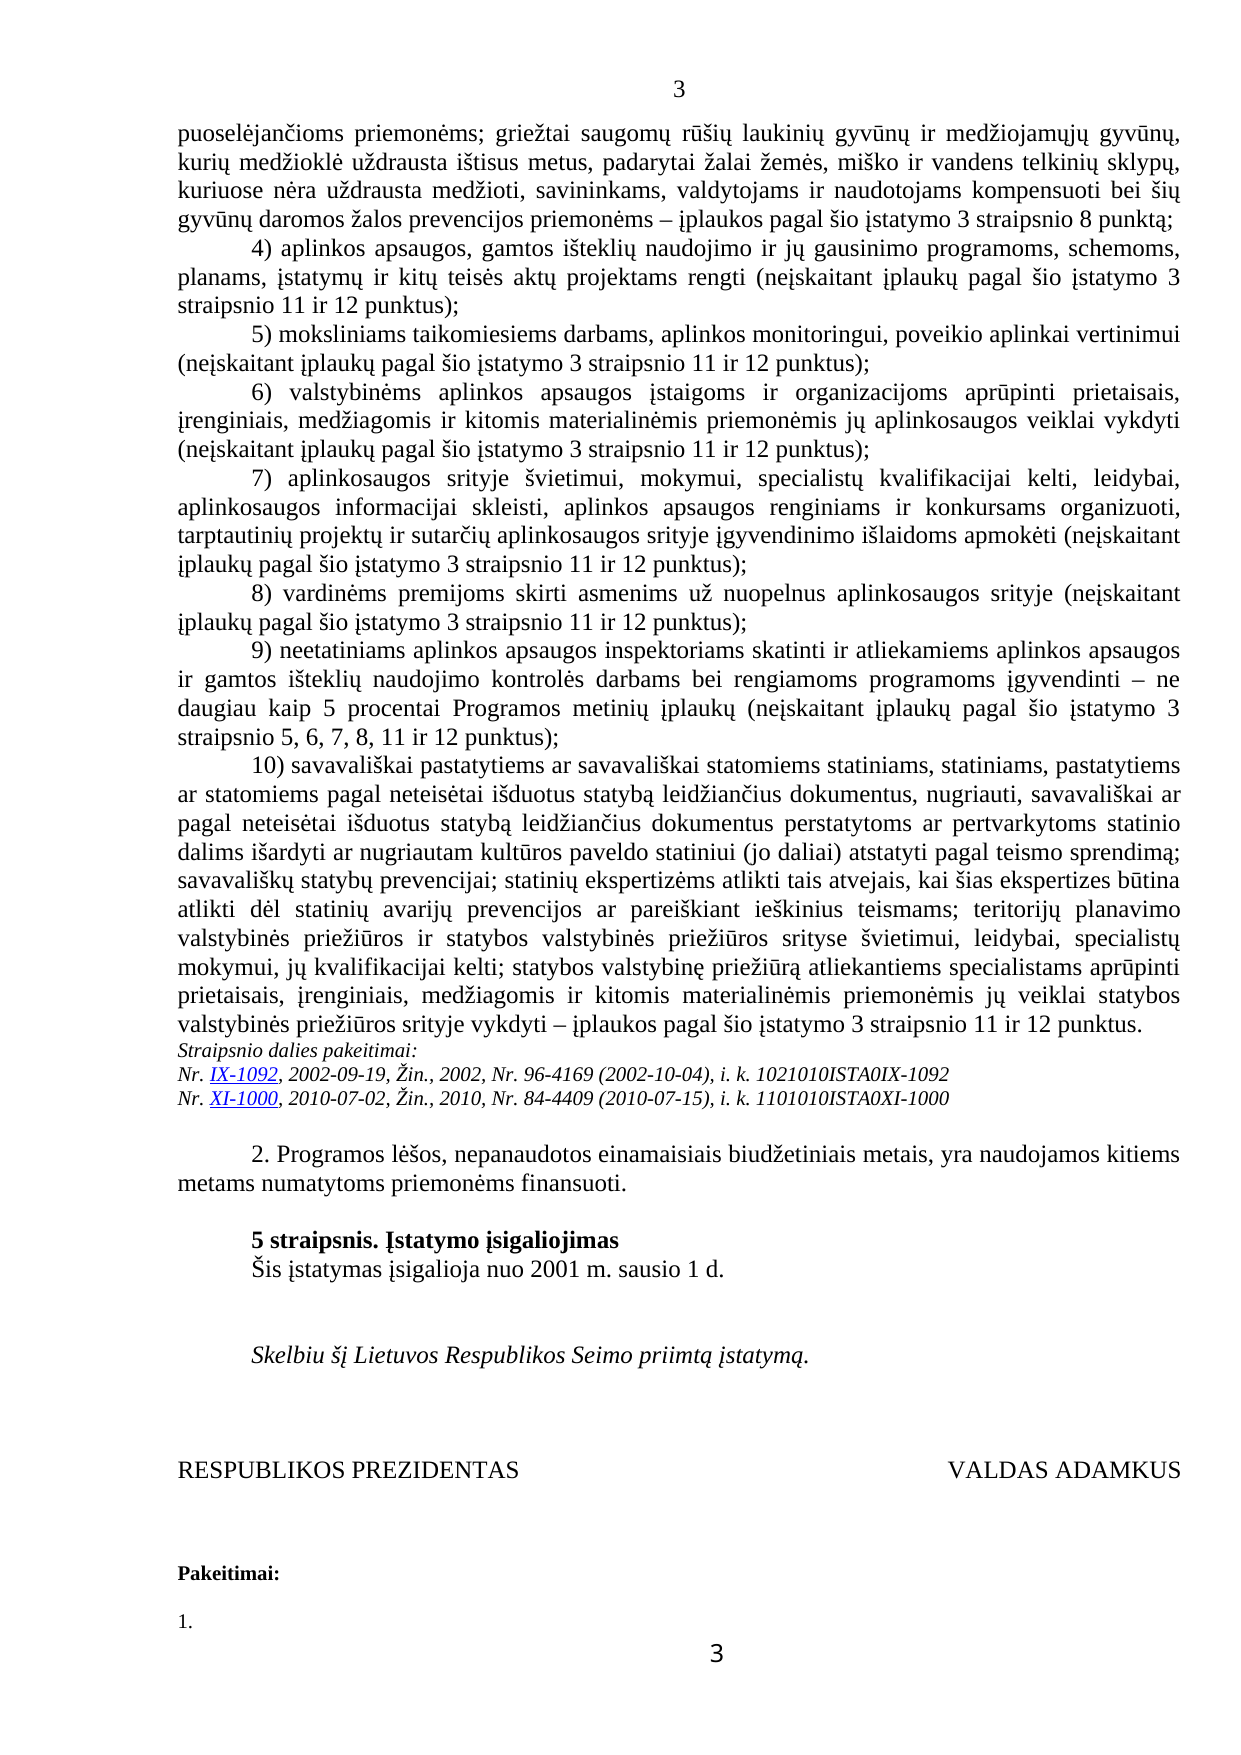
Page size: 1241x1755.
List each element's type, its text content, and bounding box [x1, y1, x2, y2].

text Straipsnio dalies pakeitimai: [177, 1038, 1181, 1062]
text Nr. XI-1000, 2010-07-02, Žin., 2010, Nr. 84-4409 (2010-07-15), i. k. 1101010ISTA0XI-1000 [177, 1086, 1181, 1110]
text 4) aplinkos apsaugos, gamtos išteklių naudojimo ir jų gausinimo programoms, schemoms, planams, įstatymų ir kitų teisės aktų projektams rengti (neįskaitant įplaukų pagal šio įstatymo 3 straipsnio 11 ir 12 punktus); [177, 233, 1181, 319]
text 5 straipsnis. Įstatymo įsigaliojimas [177, 1225, 1181, 1254]
text 8) vardinėms premijoms skirti asmenims už nuopelnus aplinkosaugos srityje (neįskaitant įplaukų pagal šio įstatymo 3 straipsnio 11 ir 12 punktus); [177, 578, 1181, 636]
text 1. [177, 1609, 1181, 1633]
text 6) valstybinėms aplinkos apsaugos įstaigoms ir organizacijoms aprūpinti prietaisais, įrenginiais, medžiagomis ir kitomis materialinėmis priemonėmis jų aplinkosaugos veiklai vykdyti (neįskaitant įplaukų pagal šio įstatymo 3 straipsnio 11 ir 12 punktus); [177, 377, 1181, 463]
text 10) savavališkai pastatytiems ar savavališkai statomiems statiniams, statiniams, pastatytiems ar statomiems pagal neteisėtai išduotus statybą leidžiančius dokumentus, nugriauti, savavališkai ar pagal neteisėtai išduotus statybą leidžiančius dokumentus perstatytoms ar pertvarkytoms statinio dalims išardyti ar nugriautam kultūros paveldo statiniui (jo daliai) atstatyti pagal teismo sprendimą; savavališkų statybų prevencijai; statinių ekspertizėms atlikti tais atvejais, kai šias ekspertizes būtina atlikti dėl statinių avarijų prevencijos ar pareiškiant ieškinius teismams; teritorijų planavimo valstybinės priežiūros ir statybos valstybinės priežiūros srityse švietimui, leidybai, specialistų mokymui, jų kvalifikacijai kelti; statybos valstybinę priežiūrą atliekantiems specialistams aprūpinti prietaisais, įrenginiais, medžiagomis ir kitomis materialinėmis priemonėmis jų veiklai statybos valstybinės priežiūros srityje vykdyti – įplaukos pagal šio įstatymo 3 straipsnio 11 ir 12 punktus. [177, 751, 1181, 1038]
text 9) neetatiniams aplinkos apsaugos inspektoriams skatinti ir atliekamiems aplinkos apsaugos ir gamtos išteklių naudojimo kontrolės darbams bei rengiamoms programoms įgyvendinti – ne daugiau kaip 5 procentai Programos metinių įplaukų (neįskaitant įplaukų pagal šio įstatymo 3 straipsnio 5, 6, 7, 8, 11 ir 12 punktus); [177, 636, 1181, 751]
text puoselėjančioms priemonėms; griežtai saugomų rūšių laukinių gyvūnų ir medžiojamųjų gyvūnų, kurių medžioklė uždrausta ištisus metus, padarytai žalai žemės, miško ir vandens telkinių sklypų, kuriuose nėra uždrausta medžioti, savininkams, valdytojams ir naudotojams kompensuoti bei šių gyvūnų daromos žalos prevencijos priemonėms – įplaukos pagal šio įstatymo 3 straipsnio 8 punktą; [177, 118, 1181, 233]
text Pakeitimai: [177, 1561, 1181, 1585]
text Nr. IX-1092, 2002-09-19, Žin., 2002, Nr. 96-4169 (2002-10-04), i. k. 1021010ISTA0IX-1092 [177, 1062, 1181, 1086]
text 5) moksliniams taikomiesiems darbams, aplinkos monitoringui, poveikio aplinkai vertinimui (neįskaitant įplaukų pagal šio įstatymo 3 straipsnio 11 ir 12 punktus); [177, 319, 1181, 377]
text 2. Programos lėšos, nepanaudotos einamaisiais biudžetiniais metais, yra naudojamos kitiems metams numatytoms priemonėms finansuoti. [177, 1139, 1181, 1197]
text Šis įstatymas įsigalioja nuo 2001 m. sausio 1 d. [177, 1254, 1181, 1283]
text 7) aplinkosaugos srityje švietimui, mokymui, specialistų kvalifikacijai kelti, leidybai, aplinkosaugos informacijai skleisti, aplinkos apsaugos renginiams ir konkursams organizuoti, tarptautinių projektų ir sutarčių aplinkosaugos srityje įgyvendinimo išlaidoms apmokėti (neįskaitant įplaukų pagal šio įstatymo 3 straipsnio 11 ir 12 punktus); [177, 463, 1181, 578]
text RESPUBLIKOS PREZIDENTAS VALDAS ADAMKUS [177, 1455, 1181, 1484]
text Skelbiu šį Lietuvos Respublikos Seimo priimtą įstatymą. [177, 1340, 1181, 1369]
